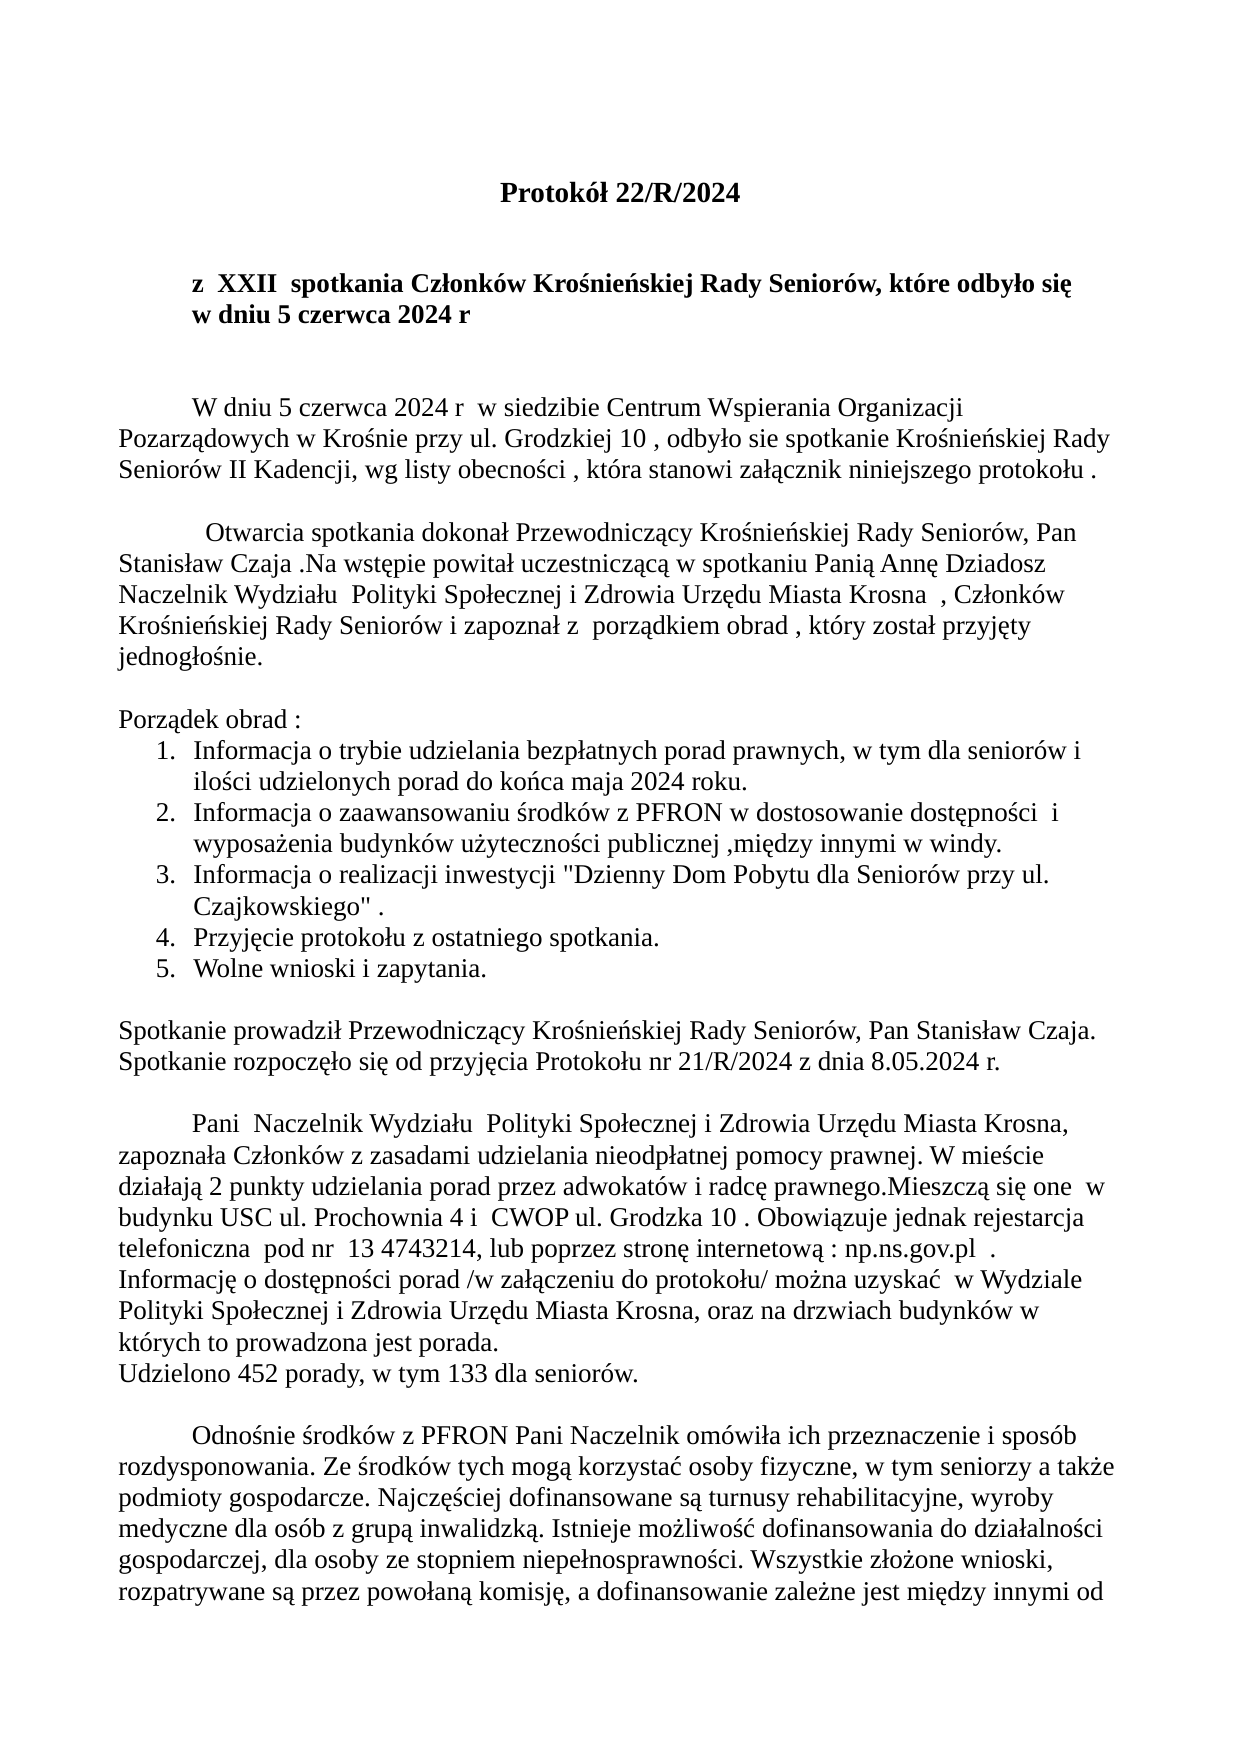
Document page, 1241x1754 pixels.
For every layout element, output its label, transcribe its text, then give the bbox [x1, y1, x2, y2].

text Porządek obrad : [118, 703, 1122, 734]
text Odnośnie środków z PFRON Pani Naczelnik omówiła ich przeznaczenie i sposób rozdysponowania. Ze środków tych mogą korzystać osoby fizyczne, w tym seniorzy a także podmioty gospodarcze. Najczęściej dofinansowane są turnusy rehabilitacyjne, wyroby medyczne dla osób z grupą inwalidzką. Istnieje możliwość dofinansowania do działalności gospodarczej, dla osoby ze stopniem niepełnosprawności. Wszystkie złożone wnioski, rozpatrywane są przez powołaną komisję, a dofinansowanie zależne jest między innymi od [118, 1419, 1122, 1606]
text Spotkanie rozpoczęło się od przyjęcia Protokołu nr 21/R/2024 z dnia 8.05.2024 r. [118, 1045, 1122, 1076]
text w dniu 5 czerwca 2024 r [118, 298, 1122, 329]
text Informację o dostępności porad /w załączeniu do protokołu/ można uzyskać w Wydziale Polityki Społecznej i Zdrowia Urzędu Miasta Krosna, oraz na drzwiach budynków w których to prowadzona jest porada. [118, 1263, 1122, 1357]
list Informacja o trybie udzielania bezpłatnych porad prawnych, w tym dla seniorów i ilości udzielonych porad do końca maja 2024 roku. [156, 734, 1122, 796]
text Spotkanie prowadził Przewodniczący Krośnieńskiej Rady Seniorów, Pan Stanisław Czaja. [118, 1014, 1122, 1045]
list Informacja o realizacji inwestycji "Dzienny Dom Pobytu dla Seniorów przy ul. Czajkowskiego" . [156, 858, 1122, 921]
list Informacja o zaawansowaniu środków z PFRON w dostosowanie dostępności i wyposażenia budynków użyteczności publicznej ,między innymi w windy. [156, 796, 1122, 858]
text Udzielono 452 porady, w tym 133 dla seniorów. [118, 1357, 1122, 1388]
list Przyjęcie protokołu z ostatniego spotkania. [156, 921, 1122, 952]
list Wolne wnioski i zapytania. [156, 952, 1122, 983]
text Otwarcia spotkania dokonał Przewodniczący Krośnieńskiej Rady Seniorów, Pan Stanisław Czaja .Na wstępie powitał uczestniczącą w spotkaniu Panią Annę Dziadosz Naczelnik Wydziału Polityki Społecznej i Zdrowia Urzędu Miasta Krosna , Członków Krośnieńskiej Rady Seniorów i zapoznał z porządkiem obrad , który został przyjęty jednogłośnie. [118, 516, 1122, 672]
text W dniu 5 czerwca 2024 r w siedzibie Centrum Wspierania Organizacji Pozarządowych w Krośnie przy ul. Grodzkiej 10 , odbyło sie spotkanie Krośnieńskiej Rady Seniorów II Kadencji, wg listy obecności , która stanowi załącznik niniejszego protokołu . [118, 391, 1122, 485]
text Protokół 22/R/2024 [118, 176, 1122, 209]
text z XXII spotkania Członków Krośnieńskiej Rady Seniorów, które odbyło się [118, 267, 1122, 298]
text Pani Naczelnik Wydziału Polityki Społecznej i Zdrowia Urzędu Miasta Krosna, zapoznała Członków z zasadami udzielania nieodpłatnej pomocy prawnej. W mieście działają 2 punkty udzielania porad przez adwokatów i radcę prawnego.Mieszczą się one w budynku USC ul. Prochownia 4 i CWOP ul. Grodzka 10 . Obowiązuje jednak rejestarcja telefoniczna pod nr 13 4743214, lub poprzez stronę internetową : np.ns.gov.pl . [118, 1108, 1122, 1263]
